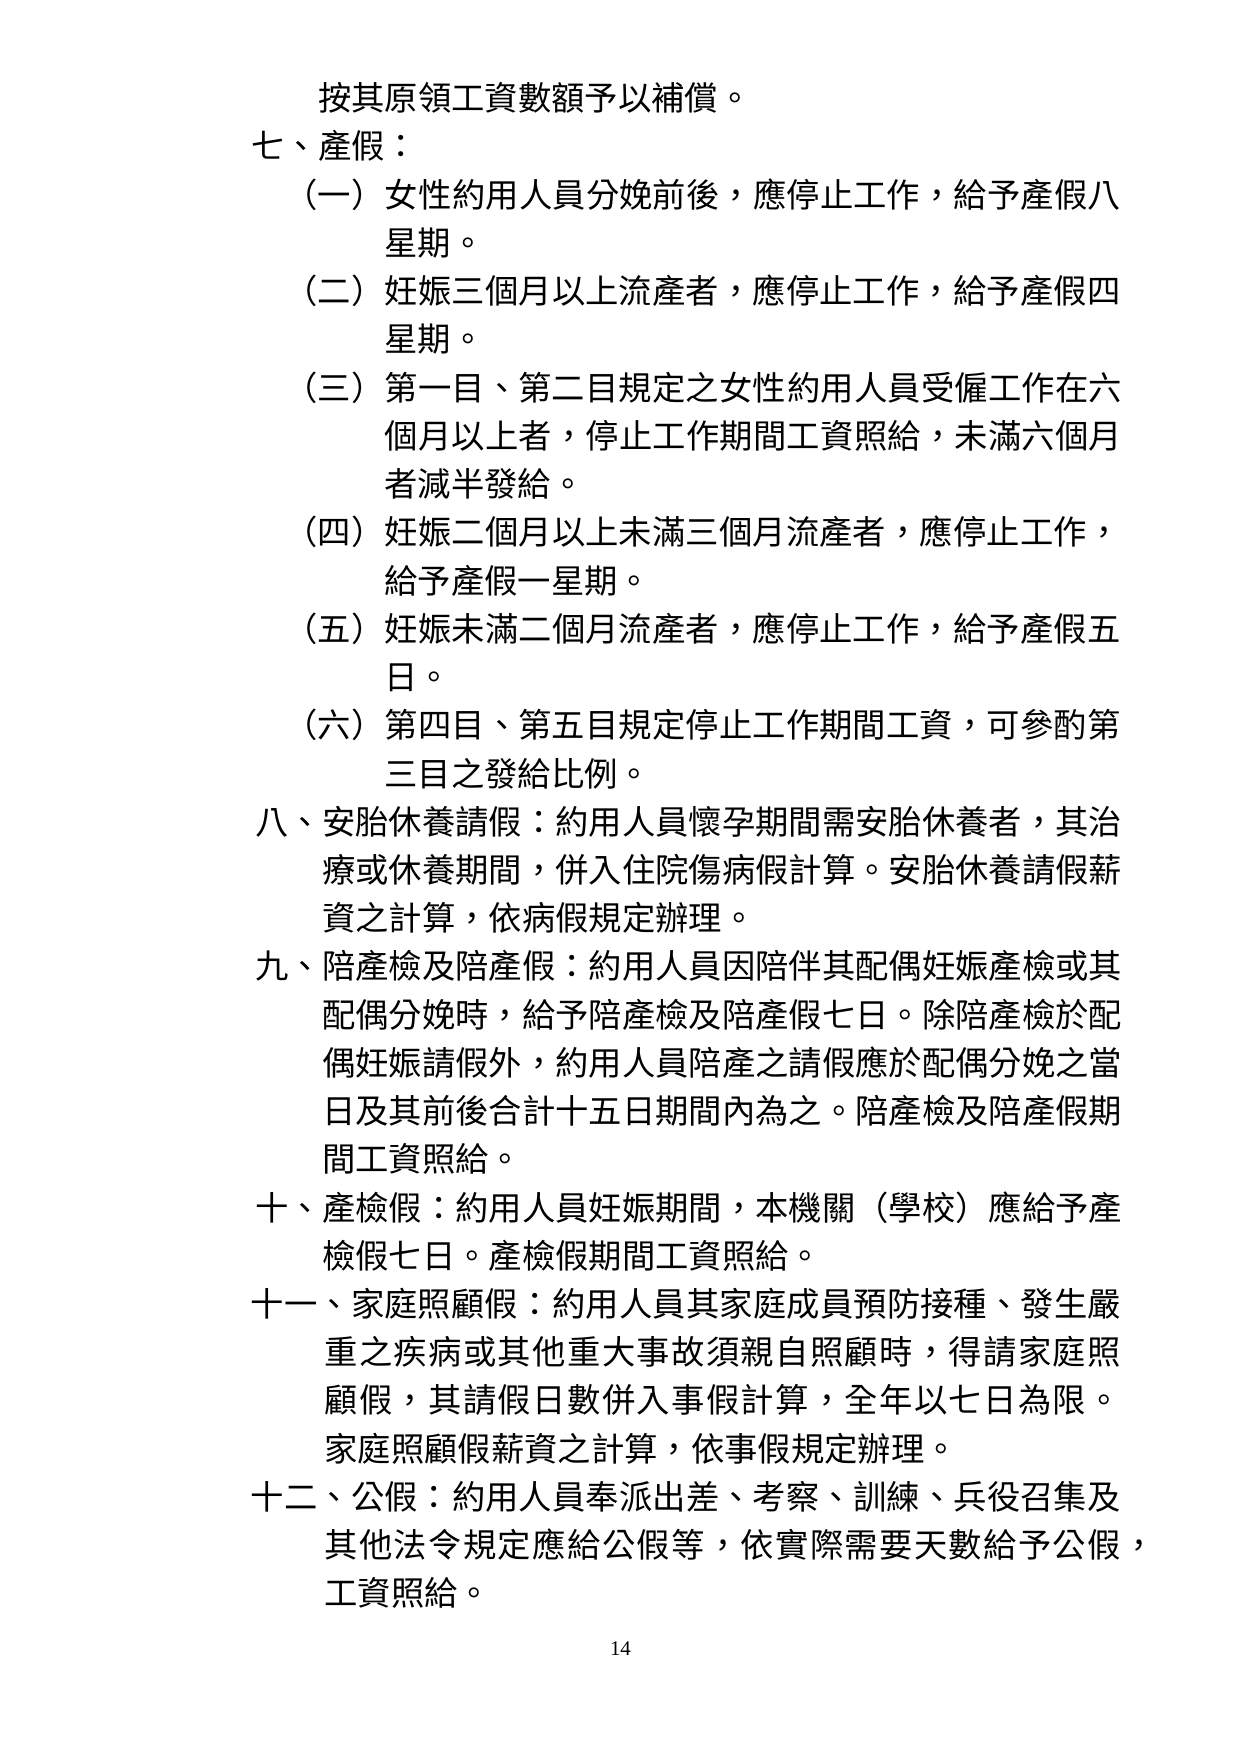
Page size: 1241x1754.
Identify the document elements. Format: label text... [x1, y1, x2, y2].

text 十、產檢假：約用人員妊娠期間，本機關（學校）應給予產檢假七日。產檢假期間工資照給。 [255, 1181, 1122, 1278]
text 九、陪產檢及陪產假：約用人員因陪伴其配偶妊娠產檢或其配偶分娩時，給予陪產檢及陪產假七日。除陪產檢於配偶妊娠請假外，約用人員陪產之請假應於配偶分娩之當日及其前後合計十五日期間內為之。陪產檢及陪產假期間工資照給。 [255, 940, 1122, 1181]
text （六）第四目、第五目規定停止工作期間工資，可參酌第三目之發給比例。 [284, 699, 1122, 796]
text 八、安胎休養請假：約用人員懷孕期間需安胎休養者，其治療或休養期間，併入住院傷病假計算。安胎休養請假薪資之計算，依病假規定辦理。 [255, 796, 1122, 940]
text 七、產假： [251, 120, 1122, 168]
text （一）女性約用人員分娩前後，應停止工作，給予產假八星期。 [284, 168, 1122, 265]
text 六、公傷病假：約用人員因職業災害而致失能、傷害或疾病者，其治療、休養期間，給予公傷病假。公傷病假期間，按其原領工資數額予以補償。 [251, 72, 1122, 120]
text 十一、家庭照顧假：約用人員其家庭成員預防接種、發生嚴重之疾病或其他重大事故須親自照顧時，得請家庭照顧假，其請假日數併入事假計算，全年以七日為限。家庭照顧假薪資之計算，依事假規定辦理。 [251, 1278, 1122, 1471]
text （四）妊娠二個月以上未滿三個月流產者，應停止工作，給予產假一星期。 [284, 506, 1122, 603]
text （三）第一目、第二目規定之女性約用人員受僱工作在六個月以上者，停止工作期間工資照給，未滿六個月者減半發給。 [284, 361, 1122, 506]
text （五）妊娠未滿二個月流產者，應停止工作，給予產假五日。 [284, 603, 1122, 699]
text （二）妊娠三個月以上流產者，應停止工作，給予產假四星期。 [284, 265, 1122, 361]
text 十二、公假：約用人員奉派出差、考察、訓練、兵役召集及其他法令規定應給公假等，依實際需要天數給予公假，工資照給。 [251, 1471, 1122, 1615]
